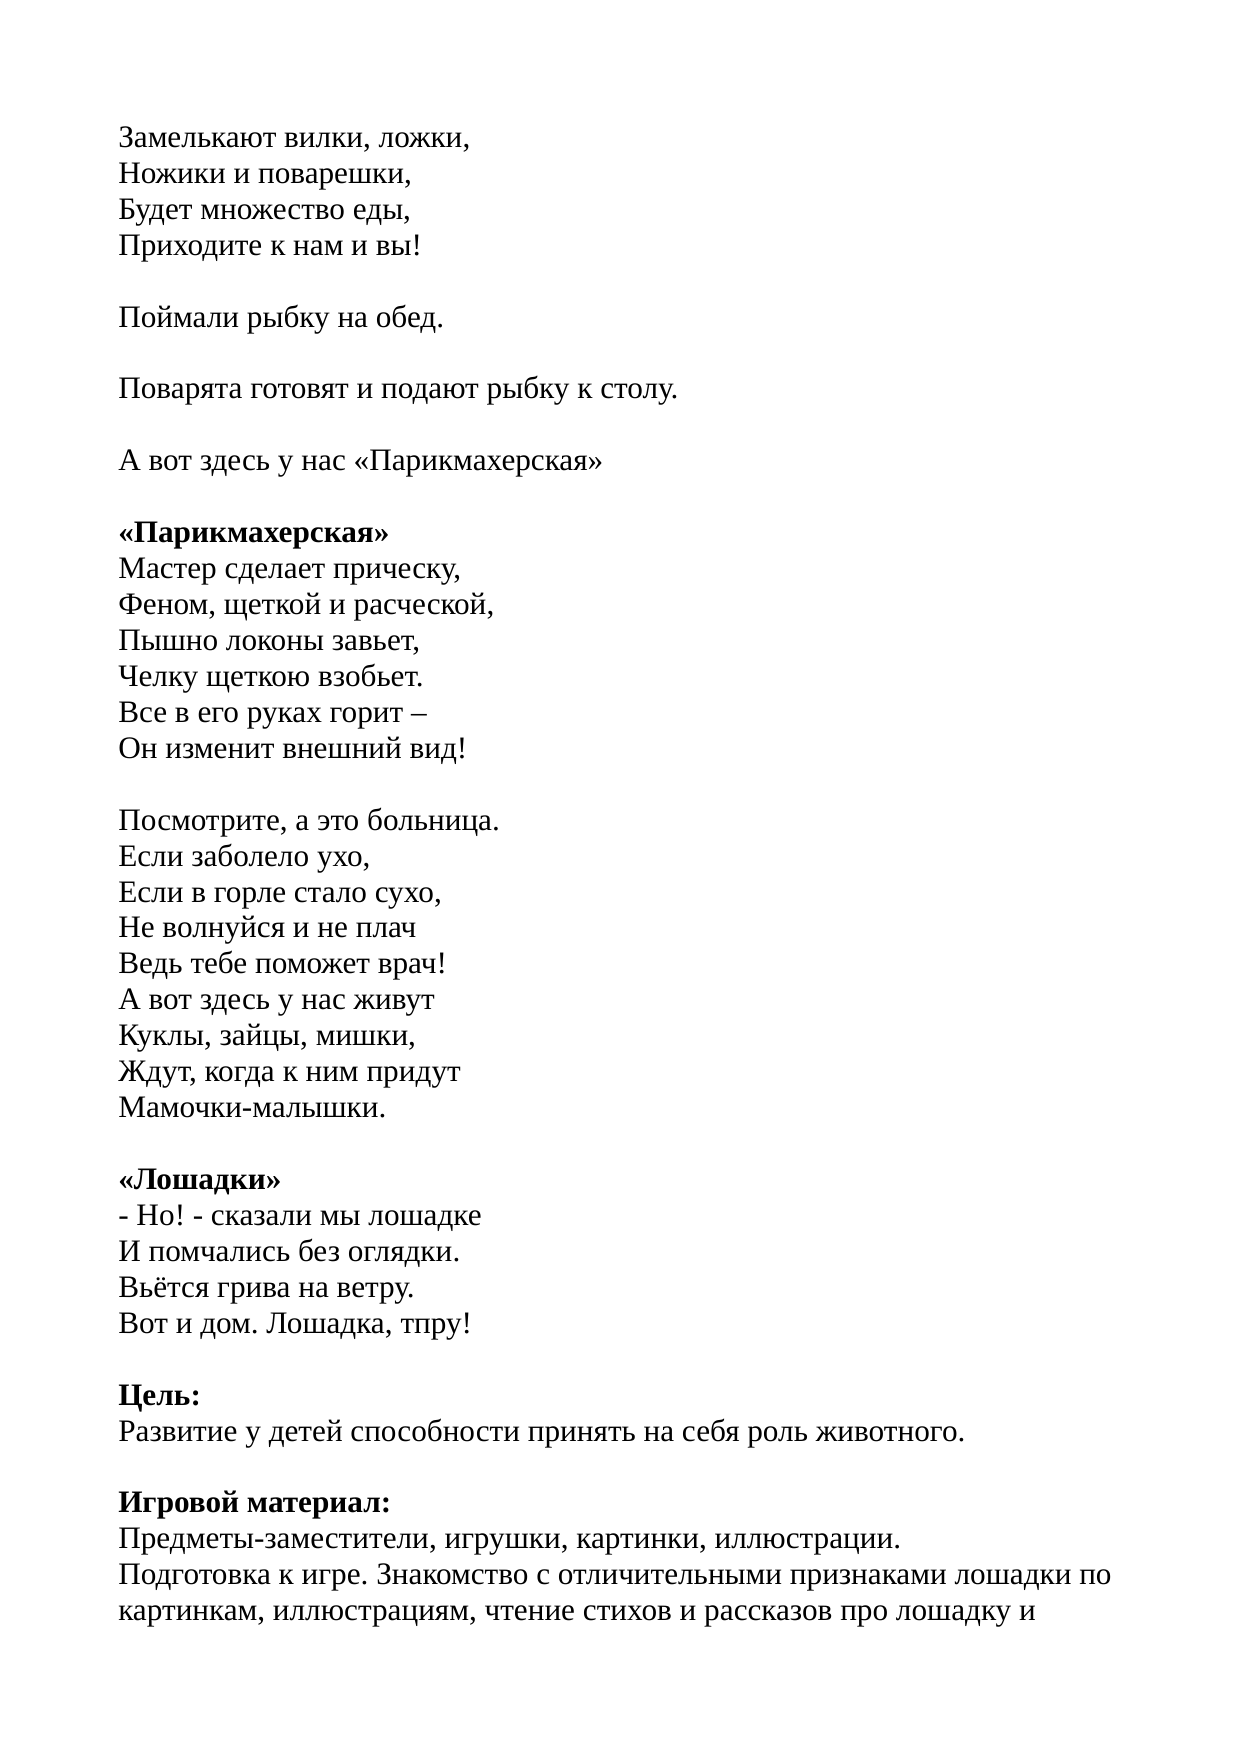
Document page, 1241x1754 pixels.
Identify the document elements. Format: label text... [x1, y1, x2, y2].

text Будет множество еды, [118, 190, 1122, 226]
text Феном, щеткой и расческой, [118, 585, 1122, 621]
text Замелькают вилки, ложки, [118, 118, 1122, 154]
text Подготовка к игре. Знакомство с отличительными признаками лошадки по картинкам, иллюстрациям, чтение стихов и рассказов про лошадку и [118, 1556, 1122, 1627]
text Если заболело ухо, [118, 837, 1122, 873]
text Приходите к нам и вы! [118, 226, 1122, 262]
text «Парикмахерская» [118, 513, 1122, 549]
text Не волнуйся и не плач [118, 909, 1122, 945]
text А вот здесь у нас живут [118, 981, 1122, 1017]
text Вьётся грива на ветру. [118, 1268, 1122, 1304]
text Ждут, когда к ним придут [118, 1052, 1122, 1088]
text «Лошадки» [118, 1160, 1122, 1196]
text - Но! - сказали мы лошадке [118, 1196, 1122, 1232]
text Цель: [118, 1376, 1122, 1412]
text Мастер сделает прическу, [118, 549, 1122, 585]
text А вот здесь у нас «Парикмахерская» [118, 442, 1122, 477]
text Пышно локоны завьет, [118, 621, 1122, 657]
text Поймали рыбку на обед. [118, 298, 1122, 334]
text Если в горле стало сухо, [118, 873, 1122, 909]
text Мамочки-малышки. [118, 1088, 1122, 1124]
text Предметы-заместители, игрушки, картинки, иллюстрации. [118, 1520, 1122, 1556]
text Куклы, зайцы, мишки, [118, 1017, 1122, 1052]
text Посмотрите, а это больница. [118, 801, 1122, 837]
text Челку щеткою взобьет. [118, 657, 1122, 693]
text Ведь тебе поможет врач! [118, 945, 1122, 981]
text И помчались без оглядки. [118, 1232, 1122, 1268]
text Он изменит внешний вид! [118, 729, 1122, 765]
text Вот и дом. Лошадка, тпру! [118, 1304, 1122, 1340]
text Игровой материал: [118, 1484, 1122, 1520]
text Ножики и поварешки, [118, 154, 1122, 190]
text Развитие у детей способности принять на себя роль животного. [118, 1412, 1122, 1448]
text Поварята готовят и подают рыбку к столу. [118, 370, 1122, 406]
text Все в его руках горит – [118, 693, 1122, 729]
